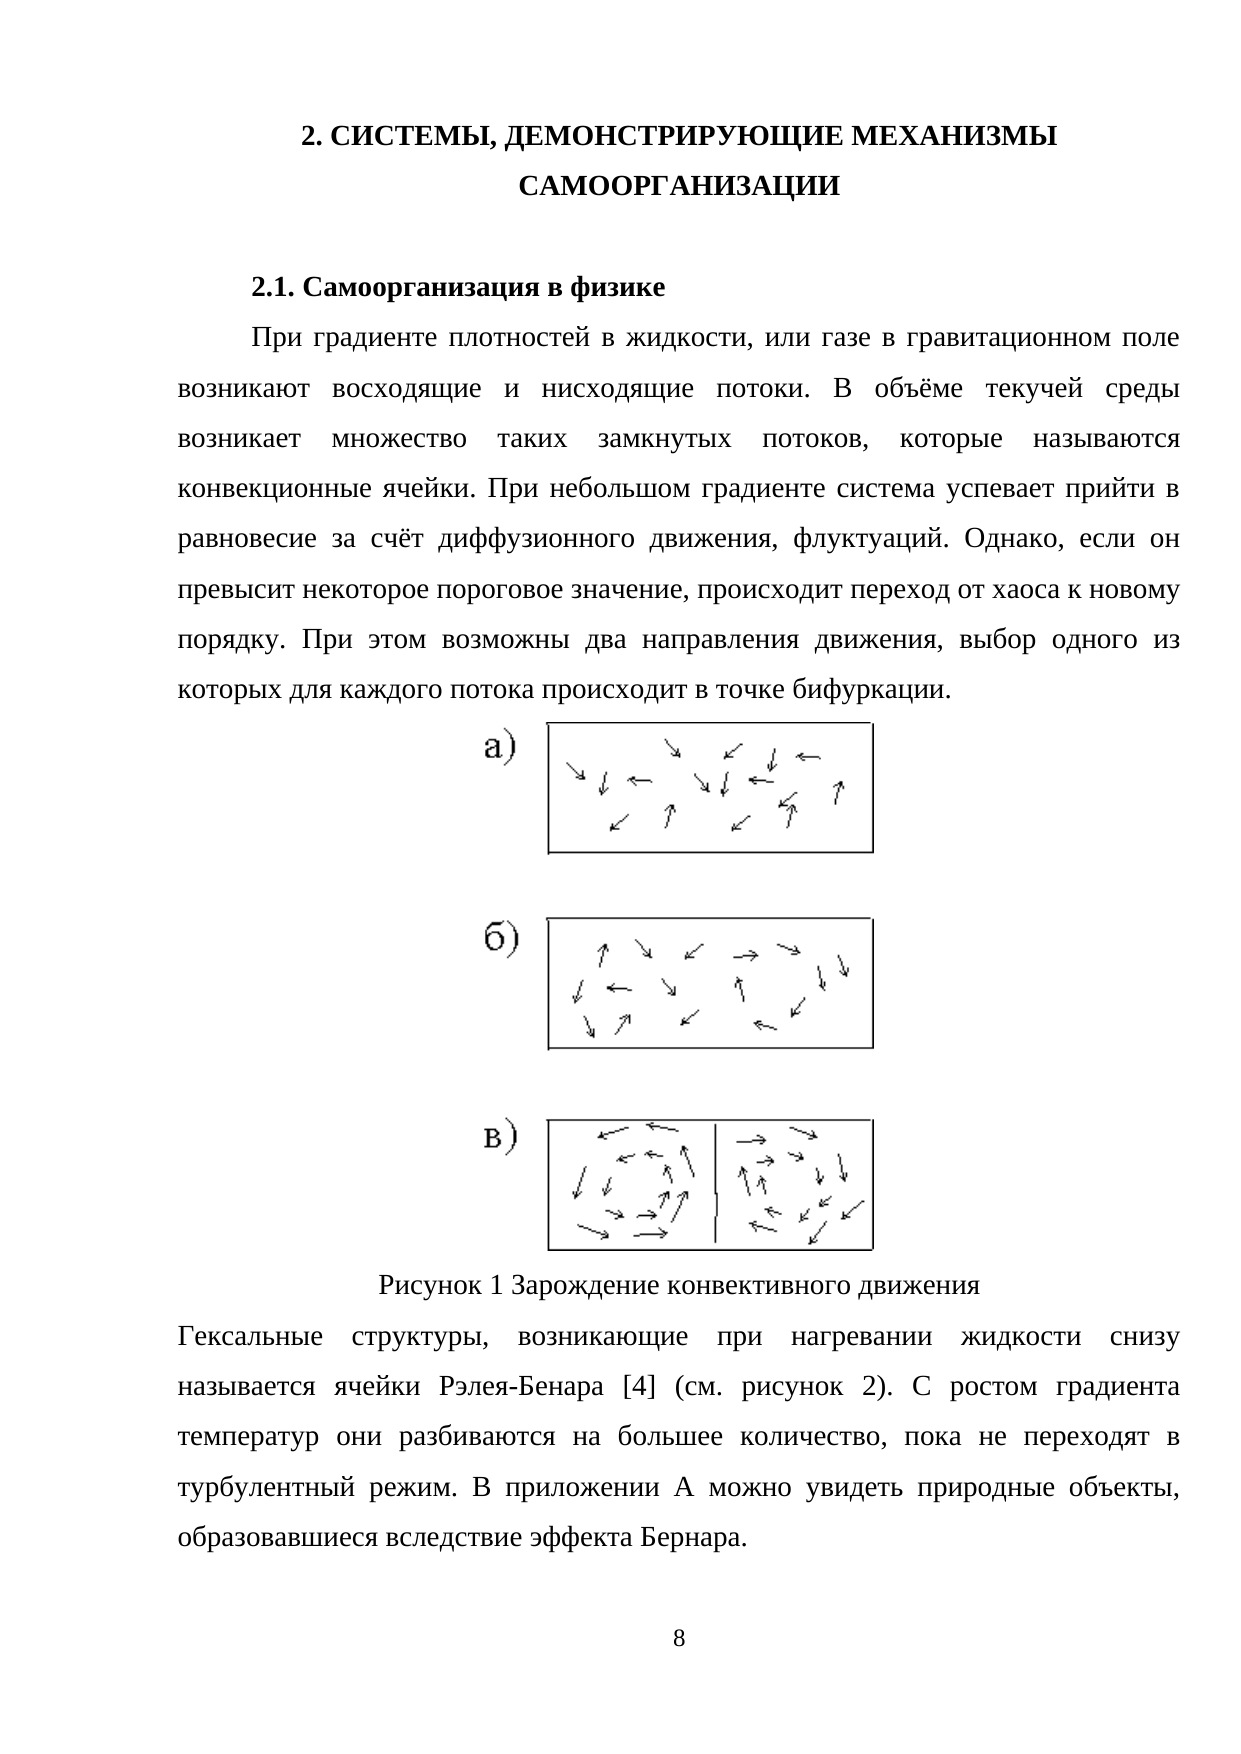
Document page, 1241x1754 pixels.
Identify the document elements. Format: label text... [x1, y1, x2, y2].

text Рисунок 1 Зарождение конвективного движения [177, 1267, 1181, 1301]
text При градиенте плотностей в жидкости, или газе в гравитационном поле возникают восходящие и нисходящие потоки. В объёме текучей среды возникает множество таких замкнутых потоков, которые называются конвекционные ячейки. При небольшом градиенте система успевает прийти в равновесие за счёт диффузионного движения, флуктуаций. Однако, если он превысит некоторое пороговое значение, происходит переход от хаоса к новому порядку. При этом возможны два направления движения, выбор одного из которых для каждого потока происходит в точке бифуркации. [177, 319, 1181, 705]
text Гексальные структуры, возникающие при нагревании жидкости снизу называется ячейки Рэлея-Бенара [4] (см. рисунок 2). С ростом градиента температур они разбиваются на большее количество, пока не переходят в турбулентный режим. В приложении А можно увидеть природные объекты, образовавшиеся вследствие эффекта Бернара. [177, 1318, 1181, 1552]
text 2. Системы, демонстрирующие механизмы самоорганизации [177, 118, 1181, 202]
picture [484, 722, 874, 1251]
text 2.1. Самоорганизация в физике [177, 269, 1181, 303]
